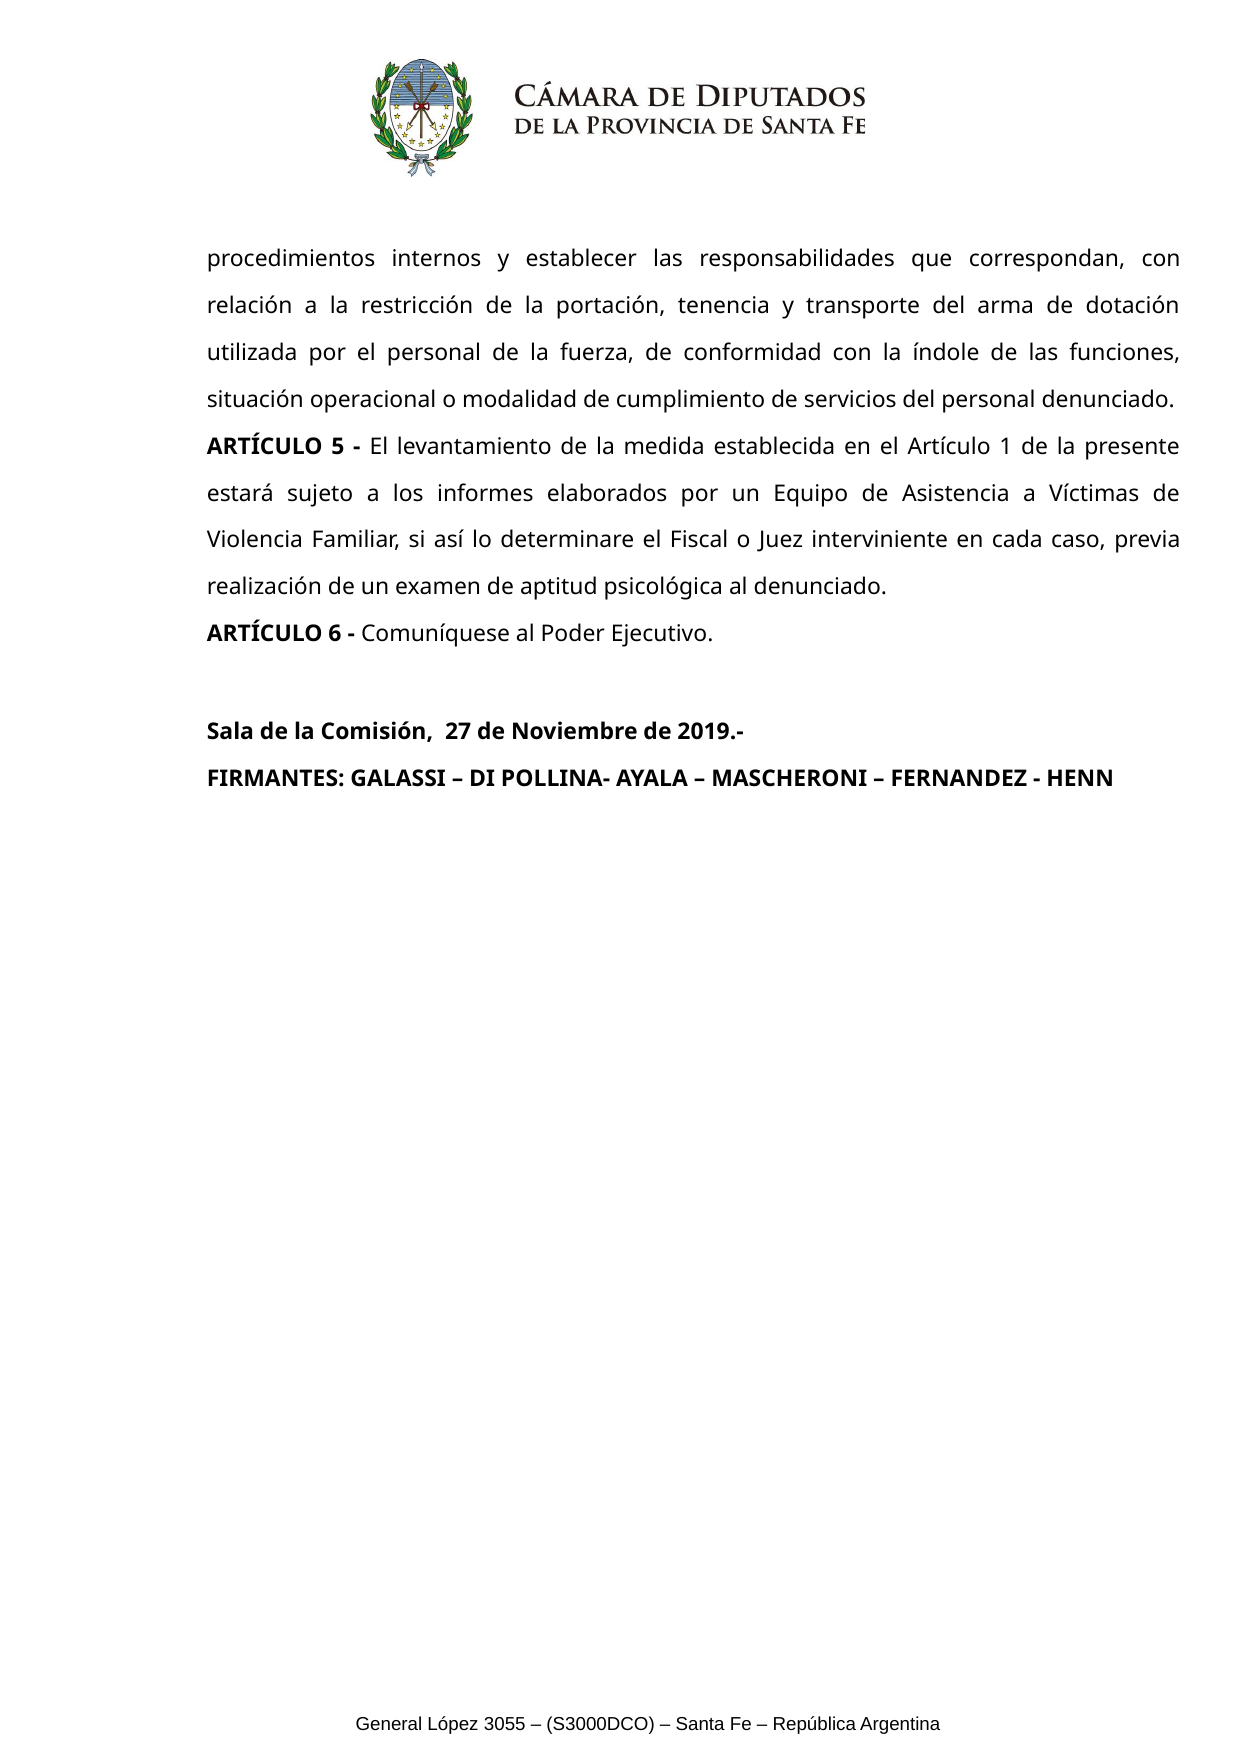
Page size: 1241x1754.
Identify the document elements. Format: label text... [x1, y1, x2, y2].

picture [370, 59, 866, 181]
text Sala de la Comisión, 27 de Noviembre de 2019.- [207, 715, 1181, 746]
text procedimientos internos y establecer las responsabilidades que correspondan, con relación a la restricción de la portación, tenencia y transporte del arma de dotación utilizada por el personal de la fuerza, de conformidad con la índole de las funciones, situación operacional o modalidad de cumplimiento de servicios del personal denunciado. [207, 242, 1181, 414]
text ARTÍCULO 5 - El levantamiento de la medida establecida en el Artículo 1 de la presente estará sujeto a los informes elaborados por un Equipo de Asistencia a Víctimas de Violencia Familiar, si así lo determinare el Fiscal o Juez interviniente en cada caso, previa realización de un examen de aptitud psicológica al denunciado. [207, 430, 1181, 602]
text ARTÍCULO 6 - Comuníquese al Poder Ejecutivo. [207, 617, 1181, 648]
text FIRMANTES: GALASSI – DI POLLINA- AYALA – MASCHERONI – FERNANDEZ - HENN [207, 762, 1181, 793]
